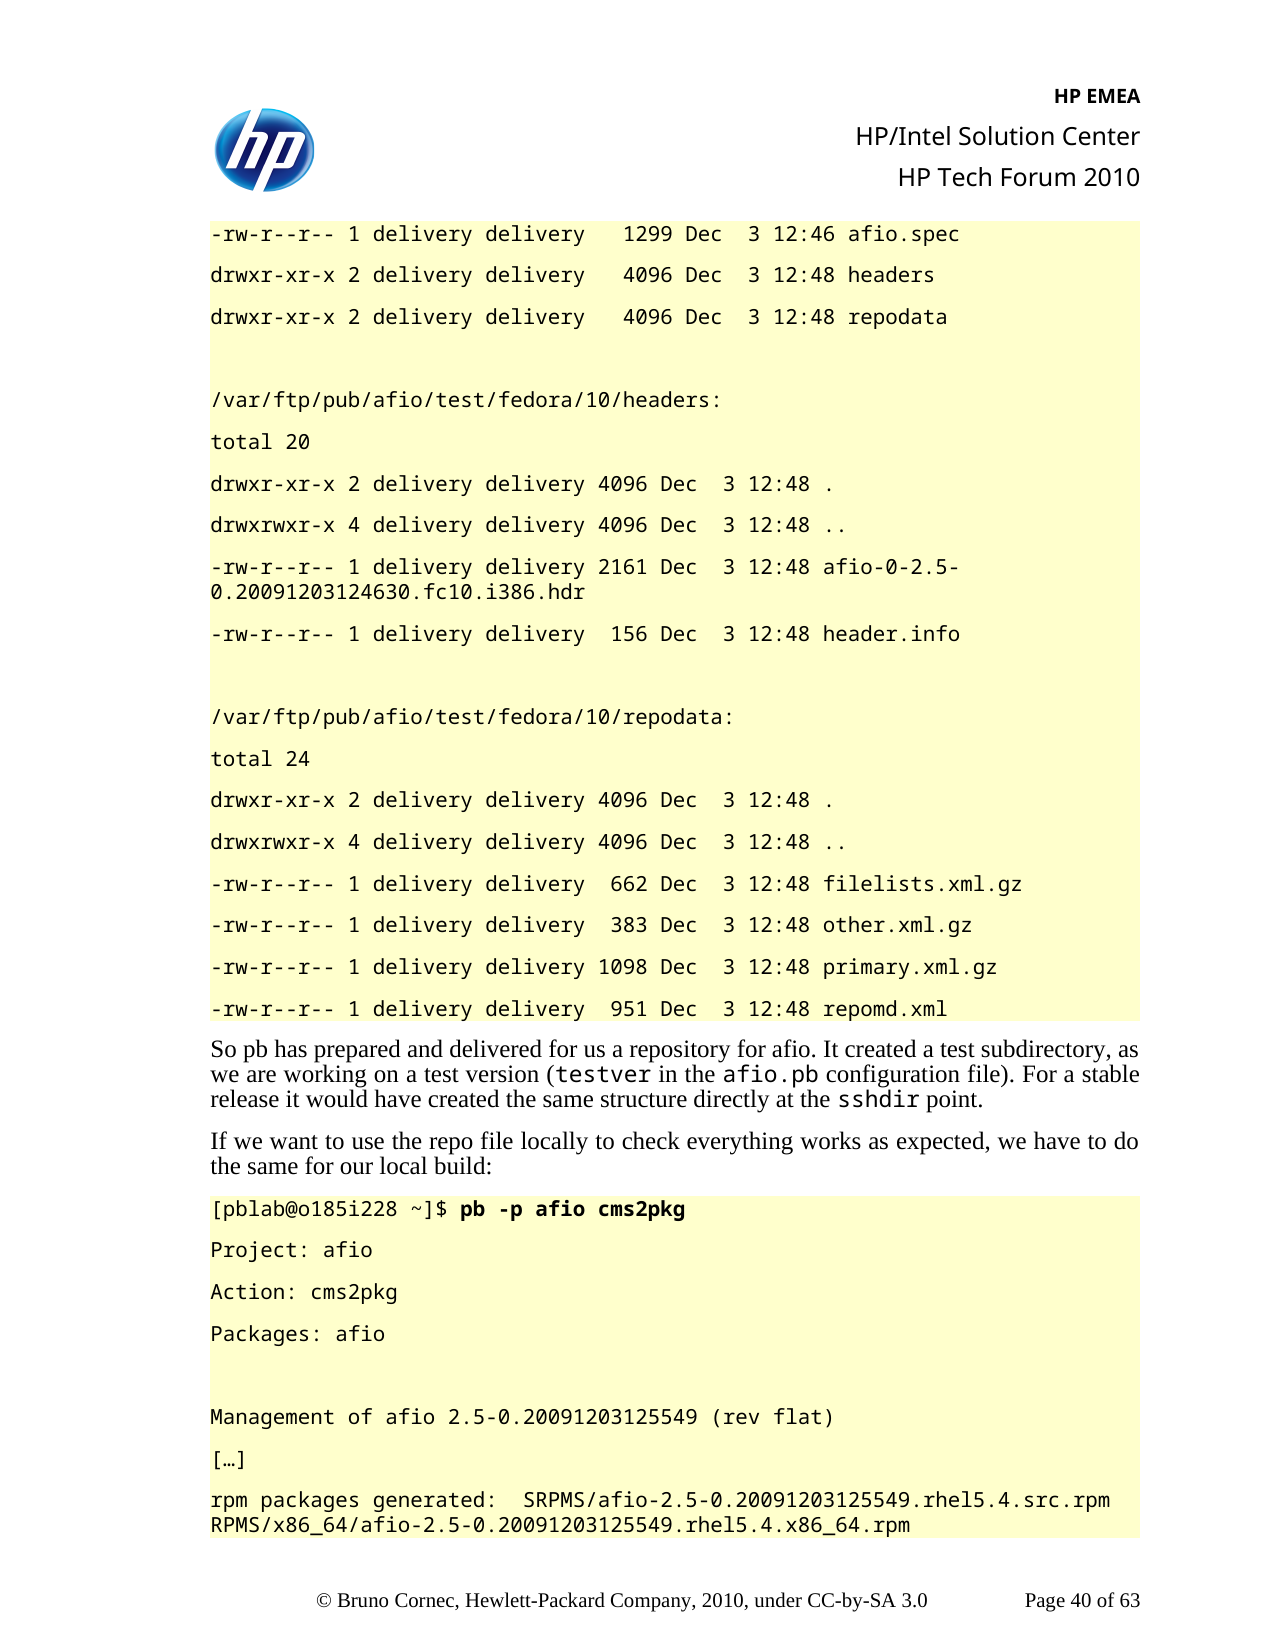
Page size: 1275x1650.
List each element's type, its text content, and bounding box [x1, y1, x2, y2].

text /var/ftp/pub/afio/test/fedora/10/repodata: [210, 704, 1140, 729]
text Management of afio 2.5-0.20091203125549 (rev flat) [210, 1404, 1140, 1429]
text total 20 [210, 429, 1140, 454]
text […] [210, 1446, 1140, 1471]
text drwxr-xr-x 2 delivery delivery 4096 Dec 3 12:48 repodata [210, 304, 1140, 329]
text drwxr-xr-x 2 delivery delivery 4096 Dec 3 12:48 . [210, 471, 1140, 496]
text /var/ftp/pub/afio/test/fedora/10/headers: [210, 388, 1140, 413]
text -rw-r--r-- 1 delivery delivery 383 Dec 3 12:48 other.xml.gz [210, 913, 1140, 938]
text drwxrwxr-x 4 delivery delivery 4096 Dec 3 12:48 .. [210, 829, 1140, 854]
text rpm packages generated: SRPMS/afio-2.5-0.20091203125549.rhel5.4.src.rpm RPMS/x86_64/afio-2.5-0.20091203125549.rhel5.4.x86_64.rpm [210, 1488, 1140, 1538]
text -rw-r--r-- 1 delivery delivery 1299 Dec 3 12:46 afio.spec [210, 221, 1140, 246]
text -rw-r--r-- 1 delivery delivery 662 Dec 3 12:48 filelists.xml.gz [210, 871, 1140, 896]
text -rw-r--r-- 1 delivery delivery 951 Dec 3 12:48 repomd.xml [210, 996, 1140, 1021]
text drwxrwxr-x 4 delivery delivery 4096 Dec 3 12:48 .. [210, 513, 1140, 538]
text So pb has prepared and delivered for us a repository for afio. It created a test subdirectory, as we are working on a test version (testver in the afio.pb configuration file). For a stable release it would have created the same structure directly at the sshdir point. [210, 1038, 1140, 1113]
text -rw-r--r-- 1 delivery delivery 2161 Dec 3 12:48 afio-0-2.5-0.20091203124630.fc10.i386.hdr [210, 554, 1140, 604]
text Packages: afio [210, 1321, 1140, 1346]
text [pblab@o185i228 ~]$ pb -p afio cms2pkg [210, 1196, 1140, 1221]
text total 24 [210, 746, 1140, 771]
text drwxr-xr-x 2 delivery delivery 4096 Dec 3 12:48 headers [210, 263, 1140, 288]
text drwxr-xr-x 2 delivery delivery 4096 Dec 3 12:48 . [210, 788, 1140, 813]
text -rw-r--r-- 1 delivery delivery 156 Dec 3 12:48 header.info [210, 621, 1140, 646]
text Project: afio [210, 1238, 1140, 1263]
picture [214, 108, 315, 192]
text -rw-r--r-- 1 delivery delivery 1098 Dec 3 12:48 primary.xml.gz [210, 954, 1140, 979]
text Action: cms2pkg [210, 1279, 1140, 1304]
text If we want to use the repo file locally to check everything works as expected, we have to do the same for our local build: [210, 1129, 1140, 1179]
